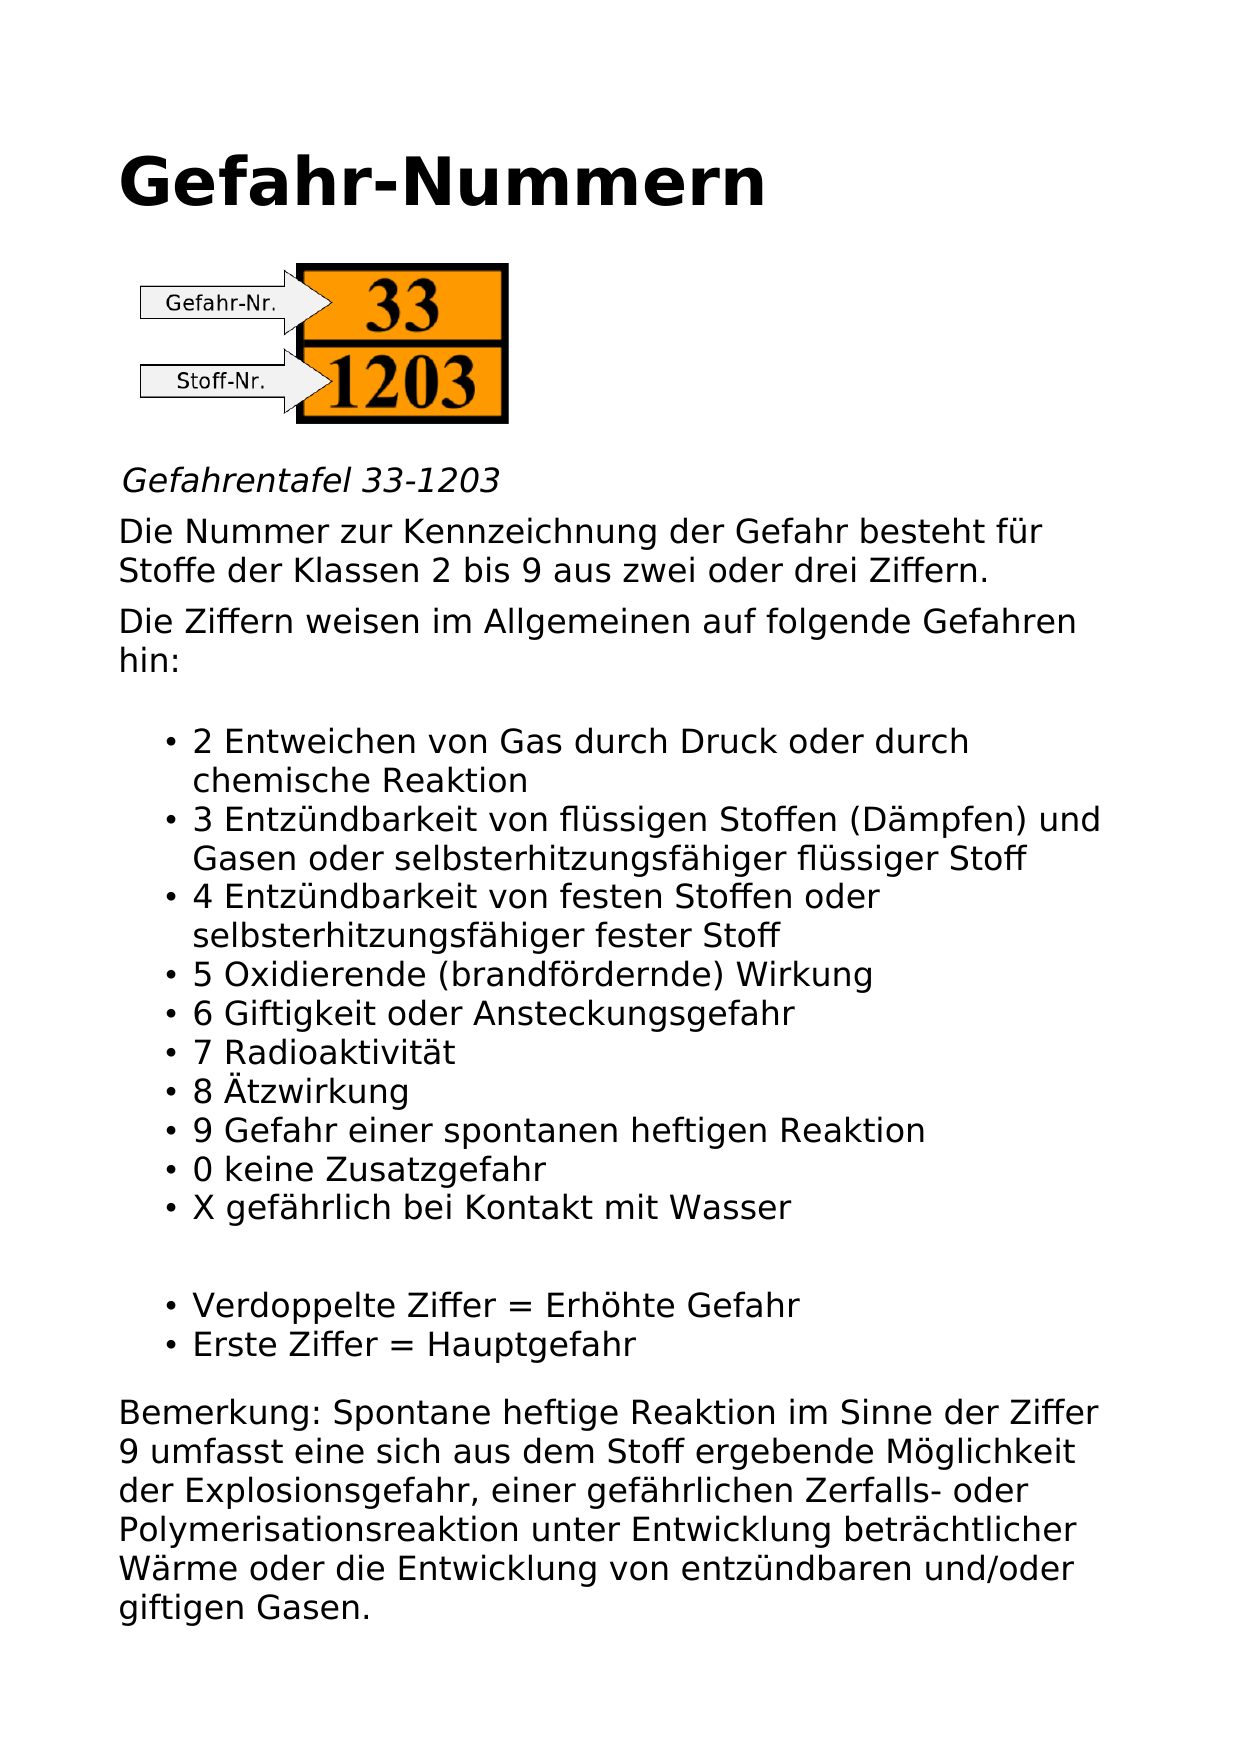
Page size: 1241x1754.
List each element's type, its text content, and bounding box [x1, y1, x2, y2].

list 9 Gefahr einer spontanen heftigen Reaktion [177, 1111, 1122, 1150]
list 0 keine Zusatzgefahr [177, 1150, 1122, 1189]
list 6 Giftigkeit oder Ansteckungsgefahr [177, 994, 1122, 1033]
list Erste Ziffer = Hauptgefahr [177, 1326, 1122, 1364]
picture [118, 245, 509, 462]
list 3 Entzündbarkeit von flüssigen Stoffen (Dämpfen) und Gasen oder selbsterhitzungsfähiger flüssiger Stoff [177, 800, 1122, 878]
list Verdoppelte Ziffer = Erhöhte Gefahr [177, 1287, 1122, 1326]
text Bemerkung: Spontane heftige Reaktion im Sinne der Ziffer 9 umfasst eine sich aus dem Stoff ergebende Möglichkeit der Explosionsgefahr, einer gefährlichen Zerfalls- oder Polymerisationsreaktion unter Entwicklung beträchtlicher Wärme oder die Entwicklung von entzündbaren und/oder giftigen Gasen. [118, 1394, 1122, 1627]
list X gefährlich bei Kontakt mit Wasser [177, 1189, 1122, 1228]
text Die Ziffern weisen im Allgemeinen auf folgende Gefahren hin: [118, 603, 1122, 681]
text Gefahrentafel 33-1203 [118, 462, 509, 500]
subtitle Gefahr-Nummern [118, 143, 1122, 221]
list 8 Ätzwirkung [177, 1072, 1122, 1111]
text Die Nummer zur Kennzeichnung der Gefahr besteht für Stoffe der Klassen 2 bis 9 aus zwei oder drei Ziffern. [118, 513, 1122, 590]
list 2 Entweichen von Gas durch Druck oder durch chemische Reaktion [177, 723, 1122, 800]
list 5 Oxidierende (brandfördernde) Wirkung [177, 956, 1122, 994]
list 7 Radioaktivität [177, 1033, 1122, 1072]
list 4 Entzündbarkeit von festen Stoffen oder selbsterhitzungsfähiger fester Stoff [177, 878, 1122, 956]
